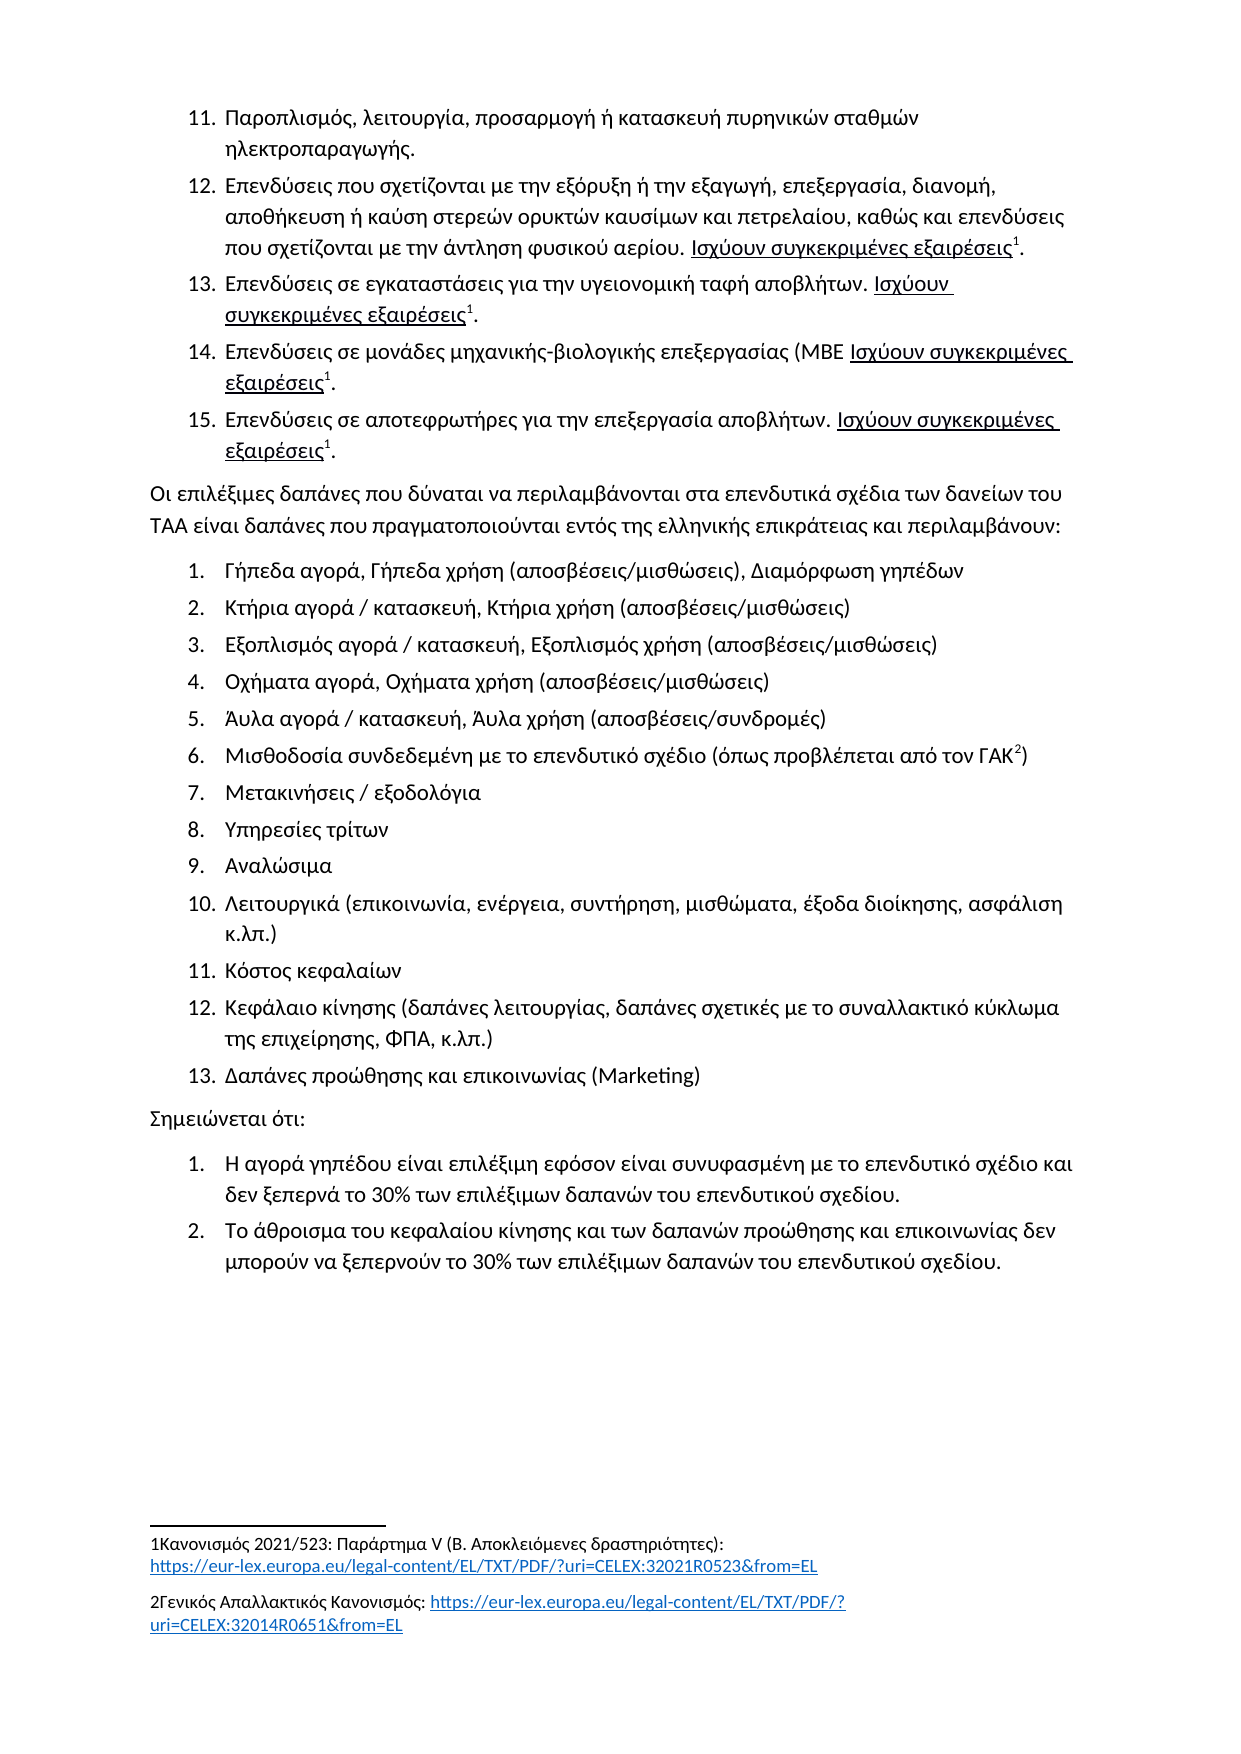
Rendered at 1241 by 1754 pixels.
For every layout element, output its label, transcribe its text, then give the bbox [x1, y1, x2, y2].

list Γενικός Απαλλακτικός Κανονισμός: https://eur-lex.europa.eu/legal-content/EL/TXT/PDF/?uri=CELEX:32014R0651&from=EL [150, 1590, 1090, 1636]
list Επενδύσεις σε μονάδες μηχανικής-βιολογικής επεξεργασίας (ΜΒΕ Ισχύουν συγκεκριμένες εξαιρέσεις1. [187, 337, 1090, 396]
list Κόστος κεφαλαίων [187, 956, 1090, 984]
list Οχήματα αγορά, Οχήματα χρήση (αποσβέσεις/μισθώσεις) [187, 667, 1090, 695]
list Μετακινήσεις / εξοδολόγια [187, 778, 1090, 806]
text Οι επιλέξιμες δαπάνες που δύναται να περιλαμβάνονται στα επενδυτικά σχέδια των δανείων του ΤΑΑ είναι δαπάνες που πραγματοποιούνται εντός της ελληνικής επικράτειας και περιλαμβάνουν: [150, 479, 1090, 539]
list Δαπάνες προώθησης και επικοινωνίας (Marketing) [187, 1061, 1090, 1089]
list Το άθροισμα του κεφαλαίου κίνησης και των δαπανών προώθησης και επικοινωνίας δεν μπορούν να ξεπερνούν το 30% των επιλέξιμων δαπανών του επενδυτικού σχεδίου. [187, 1217, 1090, 1275]
list Επενδύσεις σε εγκαταστάσεις για την υγειονομική ταφή αποβλήτων. Ισχύουν συγκεκριμένες εξαιρέσεις1. [187, 269, 1090, 328]
text Σημειώνεται ότι: [150, 1104, 1090, 1132]
list Αναλώσιμα [187, 852, 1090, 880]
list Επενδύσεις που σχετίζονται με την εξόρυξη ή την εξαγωγή, επεξεργασία, διανομή, αποθήκευση ή καύση στερεών ορυκτών καυσίμων και πετρελαίου, καθώς και επενδύσεις που σχετίζονται με την άντληση φυσικού αερίου. Ισχύουν συγκεκριμένες εξαιρέσεις. [187, 171, 1090, 261]
list Γήπεδα αγορά, Γήπεδα χρήση (αποσβέσεις/μισθώσεις), Διαμόρφωση γηπέδων [187, 556, 1090, 584]
list Μισθοδοσία συνδεδεμένη με το επενδυτικό σχέδιο (όπως προβλέπεται από τον ΓΑΚ) [187, 741, 1090, 769]
list Κτήρια αγορά / κατασκευή, Κτήρια χρήση (αποσβέσεις/μισθώσεις) [187, 593, 1090, 621]
list Υπηρεσίες τρίτων [187, 815, 1090, 843]
list Επενδύσεις σε αποτεφρωτήρες για την επεξεργασία αποβλήτων. Ισχύουν συγκεκριμένες εξαιρέσεις1. [187, 405, 1090, 464]
list Κανονισμός 2021/523: Παράρτημα V (B. Αποκλειόμενες δραστηριότητες): https://eur-lex.europa.eu/legal-content/EL/TXT/PDF/?uri=CELEX:32021R0523&from=EL [150, 1532, 1090, 1577]
list Εξοπλισμός αγορά / κατασκευή, Εξοπλισμός χρήση (αποσβέσεις/μισθώσεις) [187, 630, 1090, 658]
list Λειτουργικά (επικοινωνία, ενέργεια, συντήρηση, μισθώματα, έξοδα διοίκησης, ασφάλιση κ.λπ.) [187, 889, 1090, 947]
list Η αγορά γηπέδου είναι επιλέξιμη εφόσον είναι συνυφασμένη με το επενδυτικό σχέδιο και δεν ξεπερνά το 30% των επιλέξιμων δαπανών του επενδυτικού σχεδίου. [187, 1149, 1090, 1208]
list Κεφάλαιο κίνησης (δαπάνες λειτουργίας, δαπάνες σχετικές με το συναλλακτικό κύκλωμα της επιχείρησης, ΦΠΑ, κ.λπ.) [187, 993, 1090, 1052]
list Παροπλισμός, λειτουργία, προσαρμογή ή κατασκευή πυρηνικών σταθμών ηλεκτροπαραγωγής. [187, 103, 1090, 162]
list Άυλα αγορά / κατασκευή, Άυλα χρήση (αποσβέσεις/συνδρομές) [187, 704, 1090, 732]
